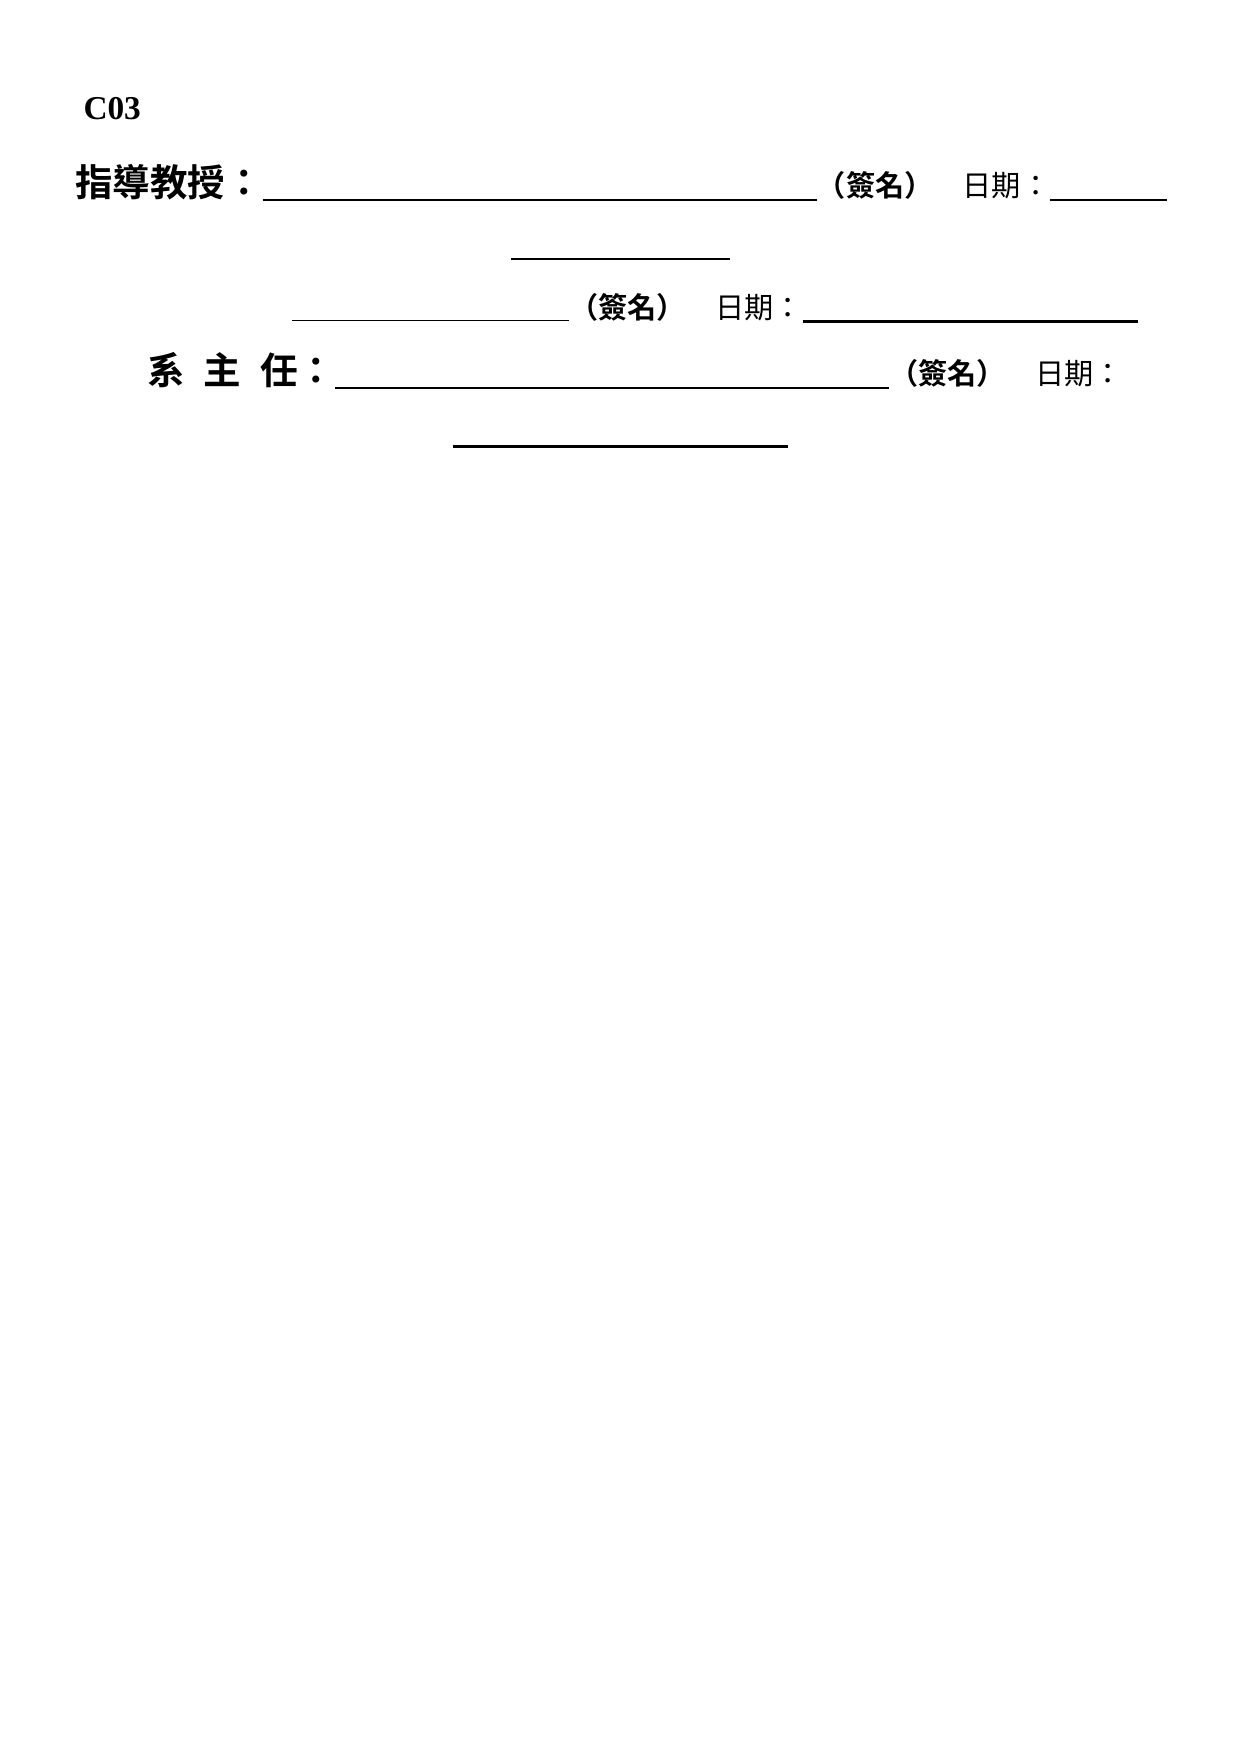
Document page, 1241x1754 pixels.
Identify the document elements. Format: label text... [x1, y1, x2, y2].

text 系 主 任： （簽名） 日期： [75, 326, 1165, 451]
text （簽名） 日期： [75, 264, 1165, 326]
text 指導教授： （簽名） 日期： [75, 139, 1165, 264]
